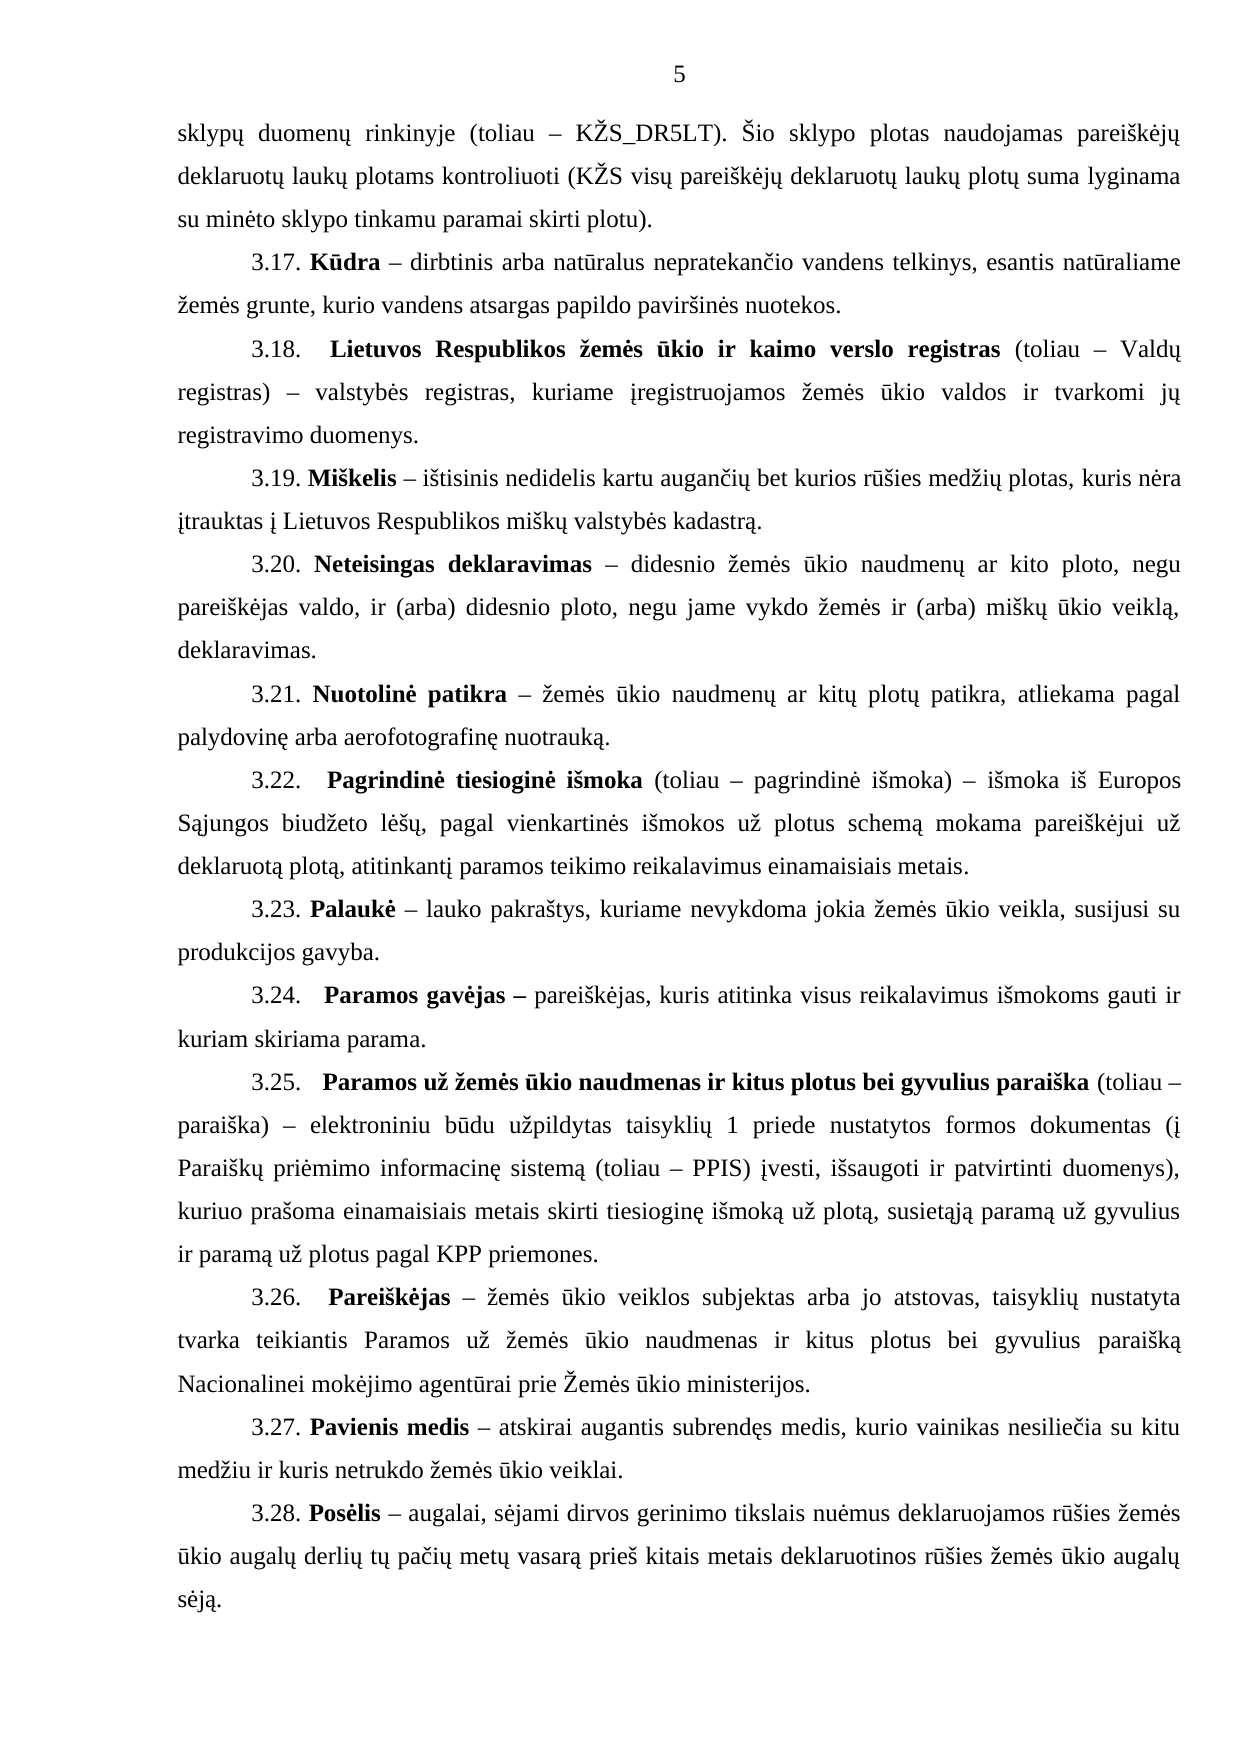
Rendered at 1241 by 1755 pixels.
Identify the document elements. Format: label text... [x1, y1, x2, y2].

text sklypų duomenų rinkinyje (toliau – KŽS_DR5LT). Šio sklypo plotas naudojamas pareiškėjų deklaruotų laukų plotams kontroliuoti (KŽS visų pareiškėjų deklaruotų laukų plotų suma lyginama su minėto sklypo tinkamu paramai skirti plotu). [177, 118, 1181, 233]
text 3.27. Pavienis medis – atskirai augantis subrendęs medis, kurio vainikas nesiliečia su kitu medžiu ir kuris netrukdo žemės ūkio veiklai. [177, 1412, 1181, 1484]
text 3.28. Posėlis – augalai, sėjami dirvos gerinimo tikslais nuėmus deklaruojamos rūšies žemės ūkio augalų derlių tų pačių metų vasarą prieš kitais metais deklaruotinos rūšies žemės ūkio augalų sėją. [177, 1498, 1181, 1613]
text 3.18. Lietuvos Respublikos žemės ūkio ir kaimo verslo registras (toliau – Valdų registras) – valstybės registras, kuriame įregistruojamos žemės ūkio valdos ir tvarkomi jų registravimo duomenys. [177, 334, 1181, 449]
text 3.20. Neteisingas deklaravimas – didesnio žemės ūkio naudmenų ar kito ploto, negu pareiškėjas valdo, ir (arba) didesnio ploto, negu jame vykdo žemės ir (arba) miškų ūkio veiklą, deklaravimas. [177, 549, 1181, 664]
text 3.26. Pareiškėjas – žemės ūkio veiklos subjektas arba jo atstovas, taisyklių nustatyta tvarka teikiantis Paramos už žemės ūkio naudmenas ir kitus plotus bei gyvulius paraišką Nacionalinei mokėjimo agentūrai prie Žemės ūkio ministerijos. [177, 1282, 1181, 1397]
text 3.23. Palaukė – lauko pakraštys, kuriame nevykdoma jokia žemės ūkio veikla, susijusi su produkcijos gavyba. [177, 894, 1181, 966]
text 3.25. Paramos už žemės ūkio naudmenas ir kitus plotus bei gyvulius paraiška (toliau – paraiška) – elektroniniu būdu užpildytas taisyklių 1 priede nustatytos formos dokumentas (į Paraiškų priėmimo informacinę sistemą (toliau – PPIS) įvesti, išsaugoti ir patvirtinti duomenys), kuriuo prašoma einamaisiais metais skirti tiesioginę išmoką už plotą, susietąją paramą už gyvulius ir paramą už plotus pagal KPP priemones. [177, 1067, 1181, 1268]
text 3.24. Paramos gavėjas – pareiškėjas, kuris atitinka visus reikalavimus išmokoms gauti ir kuriam skiriama parama. [177, 981, 1181, 1052]
text 3.17. Kūdra – dirbtinis arba natūralus nepratekančio vandens telkinys, esantis natūraliame žemės grunte, kurio vandens atsargas papildo paviršinės nuotekos. [177, 247, 1181, 319]
text 3.21. Nuotolinė patikra – žemės ūkio naudmenų ar kitų plotų patikra, atliekama pagal palydovinę arba aerofotografinę nuotrauką. [177, 679, 1181, 751]
text 3.19. Miškelis – ištisinis nedidelis kartu augančių bet kurios rūšies medžių plotas, kuris nėra įtrauktas į Lietuvos Respublikos miškų valstybės kadastrą. [177, 463, 1181, 535]
text 3.22. Pagrindinė tiesioginė išmoka (toliau – pagrindinė išmoka) – išmoka iš Europos Sąjungos biudžeto lėšų, pagal vienkartinės išmokos už plotus schemą mokama pareiškėjui už deklaruotą plotą, atitinkantį paramos teikimo reikalavimus einamaisiais metais. [177, 765, 1181, 880]
